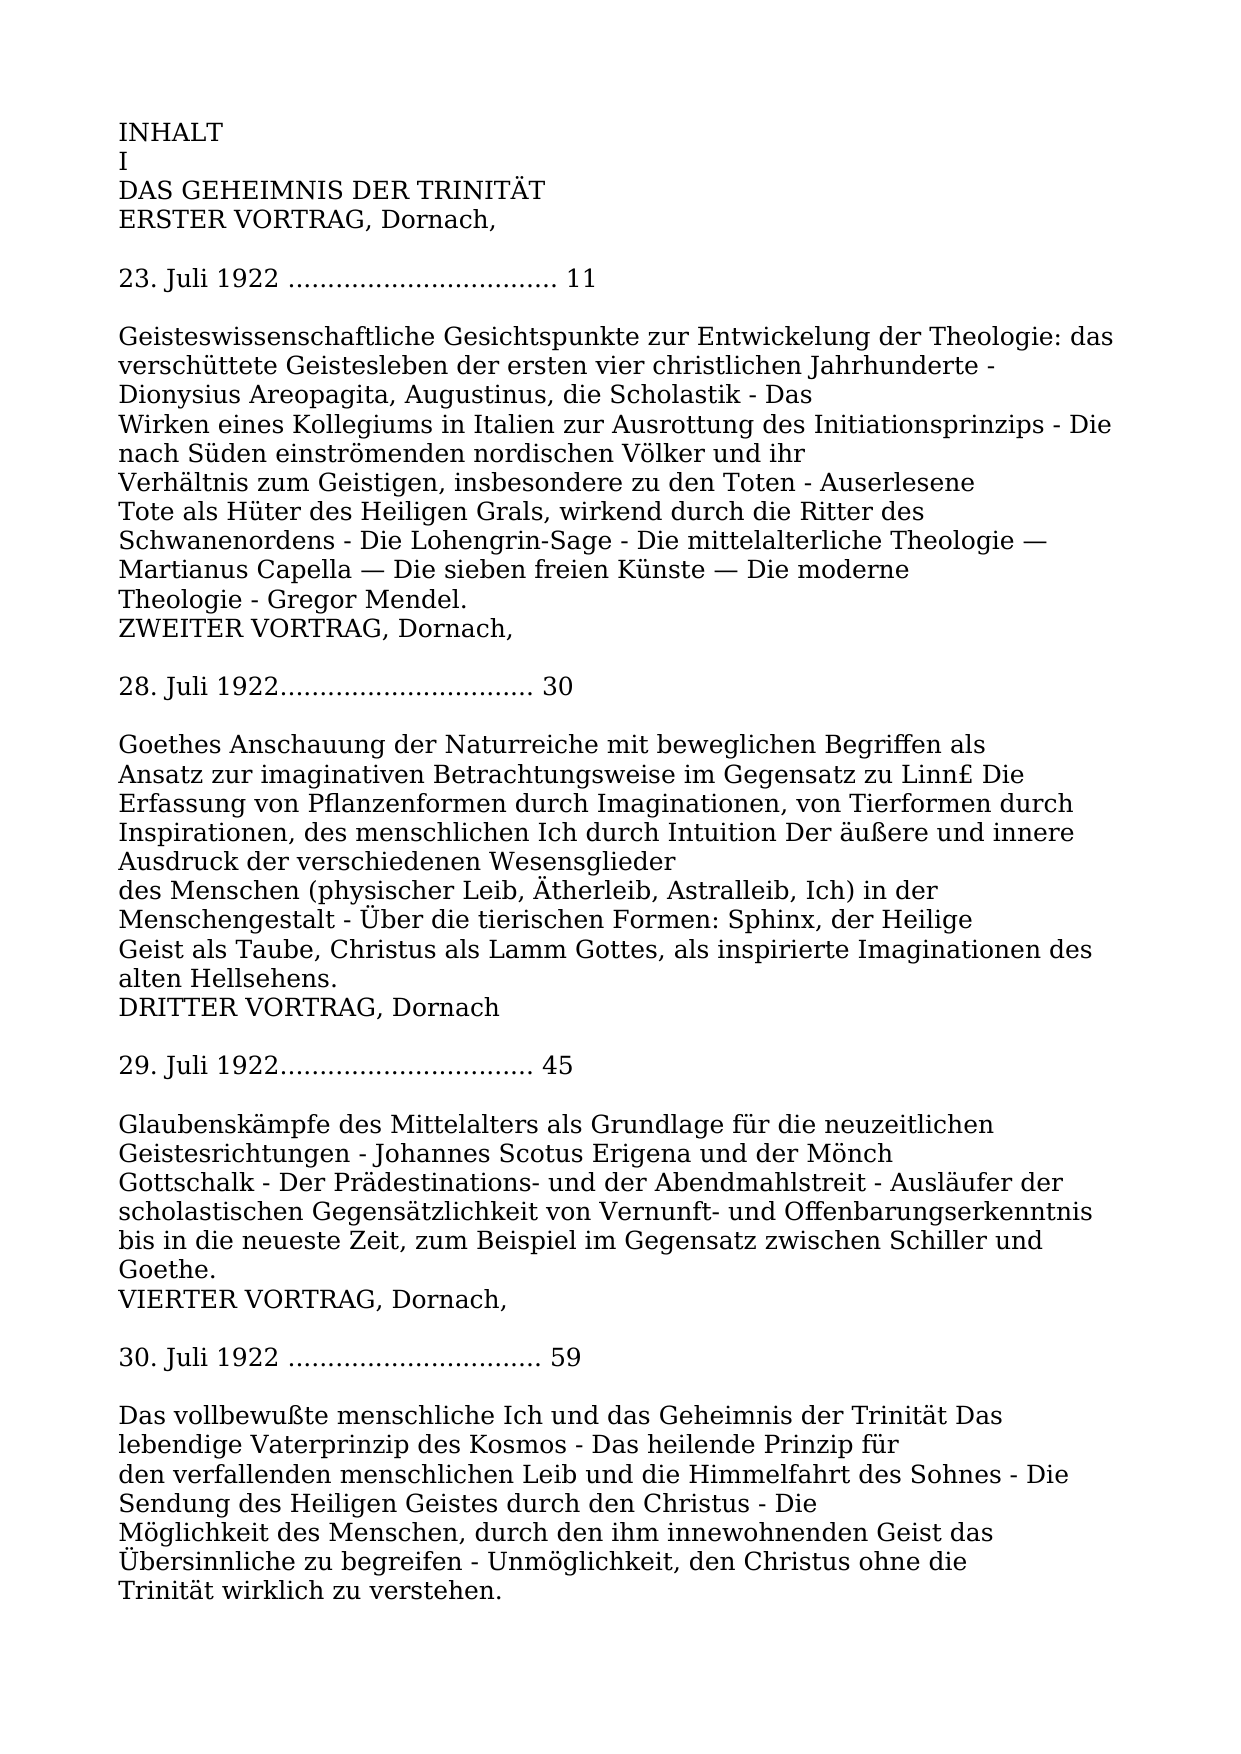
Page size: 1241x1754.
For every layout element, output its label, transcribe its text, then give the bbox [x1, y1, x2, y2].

text Verhältnis zum Geistigen, insbesondere zu den Toten - Auserlesene [118, 468, 1122, 497]
text Trinität wirklich zu verstehen. [118, 1576, 1122, 1606]
text Theologie - Gregor Mendel. [118, 585, 1122, 614]
text Gottschalk - Der Prädestinations- und der Abendmahlstreit - Ausläufer der scholastischen Gegensätzlichkeit von Vernunft- und Offenbarungserkenntnis bis in die neueste Zeit, zum Beispiel im Gegensatz zwischen Schiller und Goethe. [118, 1168, 1122, 1285]
text VIERTER VORTRAG, Dornach, [118, 1285, 1122, 1314]
text ERSTER VORTRAG, Dornach, [118, 206, 1122, 235]
text I [118, 147, 1122, 176]
text 29. Juli 1922................................ 45 [118, 1051, 1122, 1081]
text Glaubenskämpfe des Mittelalters als Grundlage für die neuzeitlichen Geistesrichtungen - Johannes Scotus Erigena und der Mönch [118, 1110, 1122, 1168]
text Möglichkeit des Menschen, durch den ihm innewohnenden Geist das [118, 1518, 1122, 1547]
text DAS GEHEIMNIS DER TRINITÄT [118, 176, 1122, 206]
text Ansatz zur imaginativen Betrachtungsweise im Gegensatz zu Linn£ Die Erfassung von Pflanzenformen durch Imaginationen, von Tierformen durch Inspirationen, des menschlichen Ich durch Intuition Der äußere und innere Ausdruck der verschiedenen Wesensglieder [118, 760, 1122, 876]
text Goethes Anschauung der Naturreiche mit beweglichen Begriffen als [118, 731, 1122, 760]
text 23. Juli 1922 .................................. 11 [118, 264, 1122, 293]
text INHALT [118, 118, 1122, 147]
text den verfallenden menschlichen Leib und die Himmelfahrt des Sohnes - Die Sendung des Heiligen Geistes durch den Christus - Die [118, 1460, 1122, 1518]
text 28. Juli 1922................................ 30 [118, 672, 1122, 701]
text Übersinnliche zu begreifen - Unmöglichkeit, den Christus ohne die [118, 1547, 1122, 1576]
text Schwanenordens - Die Lohengrin-Sage - Die mittelalterliche Theologie — Martianus Capella — Die sieben freien Künste — Die moderne [118, 526, 1122, 585]
text Geisteswissenschaftliche Gesichtspunkte zur Entwickelung der Theologie: das verschüttete Geistesleben der ersten vier christlichen Jahrhunderte - Dionysius Areopagita, Augustinus, die Scholastik - Das [118, 322, 1122, 410]
text ZWEITER VORTRAG, Dornach, [118, 614, 1122, 643]
text Menschengestalt - Über die tierischen Formen: Sphinx, der Heilige [118, 906, 1122, 935]
text Das vollbewußte menschliche Ich und das Geheimnis der Trinität Das lebendige Vaterprinzip des Kosmos - Das heilende Prinzip für [118, 1401, 1122, 1460]
text 30. Juli 1922 ................................ 59 [118, 1343, 1122, 1372]
text Wirken eines Kollegiums in Italien zur Ausrottung des Initiationsprinzips - Die nach Süden einströmenden nordischen Völker und ihr [118, 410, 1122, 468]
text Tote als Hüter des Heiligen Grals, wirkend durch die Ritter des [118, 497, 1122, 526]
text Geist als Taube, Christus als Lamm Gottes, als inspirierte Imaginationen des alten Hellsehens. [118, 935, 1122, 993]
text DRITTER VORTRAG, Dornach [118, 993, 1122, 1022]
text des Menschen (physischer Leib, Ätherleib, Astralleib, Ich) in der [118, 876, 1122, 906]
